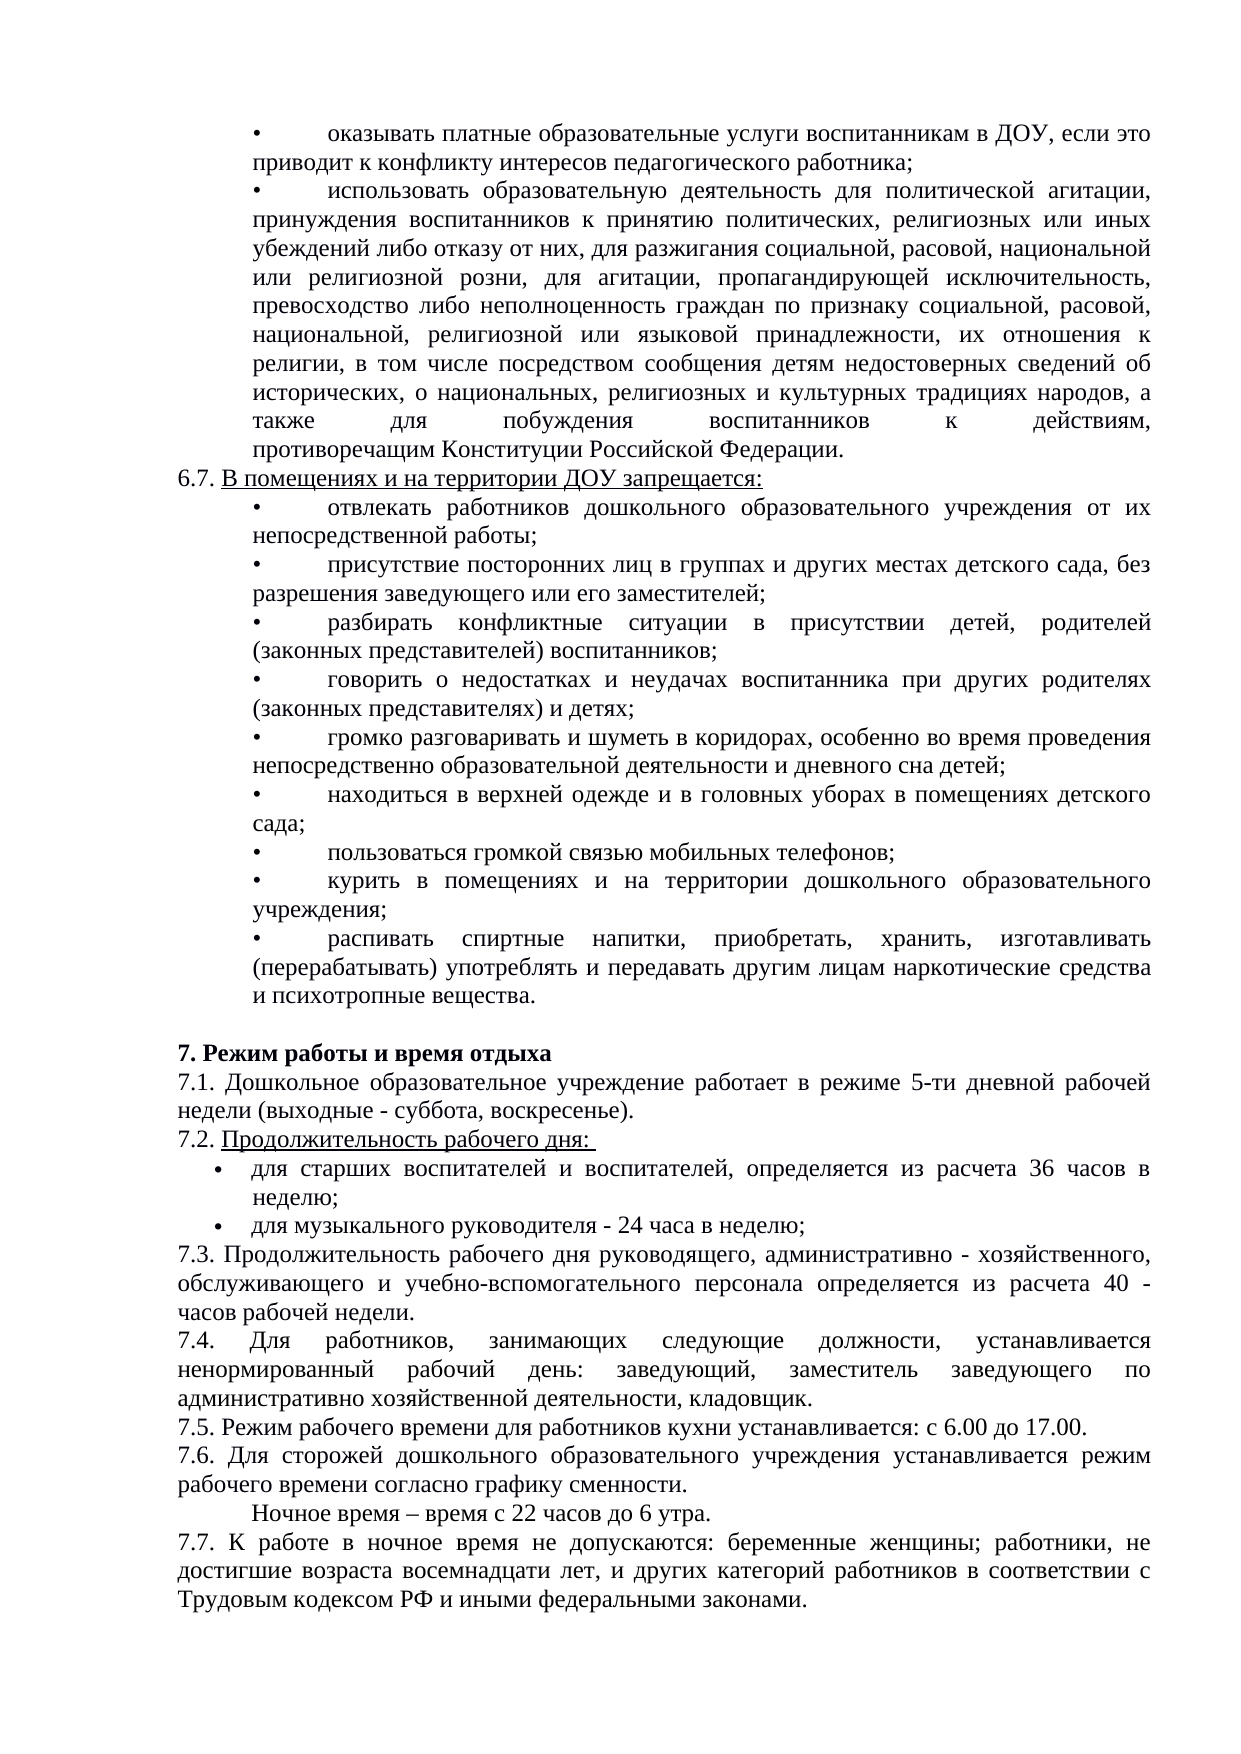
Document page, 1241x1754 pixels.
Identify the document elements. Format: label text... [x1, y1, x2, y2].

list присутствие посторонних лиц в группах и других местах детского сада, без разрешения заведующего или его заместителей; [252, 549, 1152, 607]
text Ночное время – время с 22 часов до 6 утра. [177, 1498, 1152, 1527]
list говорить о недостатках и неудачах воспитанника при других родителях (законных представителях) и детях; [252, 664, 1152, 722]
text 7.4. Для работников, занимающих следующие должности, устанавливается ненормированный рабочий день: заведующий, заместитель заведующего по административно хозяйственной деятельности, кладовщик. [177, 1326, 1152, 1412]
list для старших воспитателей и воспитателей, определяется из расчета 36 часов в неделю; [215, 1153, 1152, 1211]
list распивать спиртные напитки, приобретать, хранить, изготавливать (перерабатывать) употреблять и передавать другим лицам наркотические средства и психотропные вещества. [252, 923, 1152, 1009]
list для музыкального руководителя - 24 часа в неделю; [215, 1211, 1152, 1239]
list курить в помещениях и на территории дошкольного образовательного учреждения; [252, 866, 1152, 923]
text 7.6. Для сторожей дошкольного образовательного учреждения устанавливается режим рабочего времени согласно графику сменности. [177, 1441, 1152, 1498]
list находиться в верхней одежде и в головных уборах в помещениях детского сада; [252, 779, 1152, 837]
list оказывать платные образовательные услуги воспитанникам в ДОУ, если это приводит к конфликту интересов педагогического работника; [252, 118, 1152, 176]
list разбирать конфликтные ситуации в присутствии детей, родителей (законных представителей) воспитанников; [252, 607, 1152, 664]
text 6.7. В помещениях и на территории ДОУ запрещается: [177, 463, 1152, 492]
list пользоваться громкой связью мобильных телефонов; [252, 837, 1152, 866]
list использовать образовательную деятельность для политической агитации, принуждения воспитанников к принятию политических, религиозных или иных убеждений либо отказу от них, для разжигания социальной, расовой, национальной или религиозной розни, для агитации, пропагандирующей исключительность, превосходство либо неполноценность граждан по признаку социальной, расовой, национальной, религиозной или языковой принадлежности, их отношения к религии, в том числе посредством сообщения детям недостоверных сведений об исторических, о национальных, религиозных и культурных традициях народов, а также для побуждения воспитанников к действиям, противоречащим Конституции Российской Федерации. [252, 176, 1152, 463]
text 7.2. Продолжительность рабочего дня: [177, 1124, 1152, 1153]
list громко разговаривать и шуметь в коридорах, особенно во время проведения непосредственно образовательной деятельности и дневного сна детей; [252, 722, 1152, 779]
subtitle 7. Режим работы и время отдыха [177, 1038, 1152, 1067]
text 7.3. Продолжительность рабочего дня руководящего, административно - хозяйственного, обслуживающего и учебно-вспомогательного персонала определяется из расчета 40 - часов рабочей недели. [177, 1239, 1152, 1326]
text 7.5. Режим рабочего времени для работников кухни устанавливается: с 6.00 до 17.00. [177, 1412, 1152, 1441]
list отвлекать работников дошкольного образовательного учреждения от их непосредственной работы; [252, 492, 1152, 549]
text 7.7. К работе в ночное время не допускаются: беременные женщины; работники, не достигшие возраста восемнадцати лет, и других категорий работников в соответствии с Трудовым кодексом РФ и иными федеральными законами. [177, 1527, 1152, 1613]
text 7.1. Дошкольное образовательное учреждение работает в режиме 5-ти дневной рабочей недели (выходные - суббота, воскресенье). [177, 1067, 1152, 1124]
